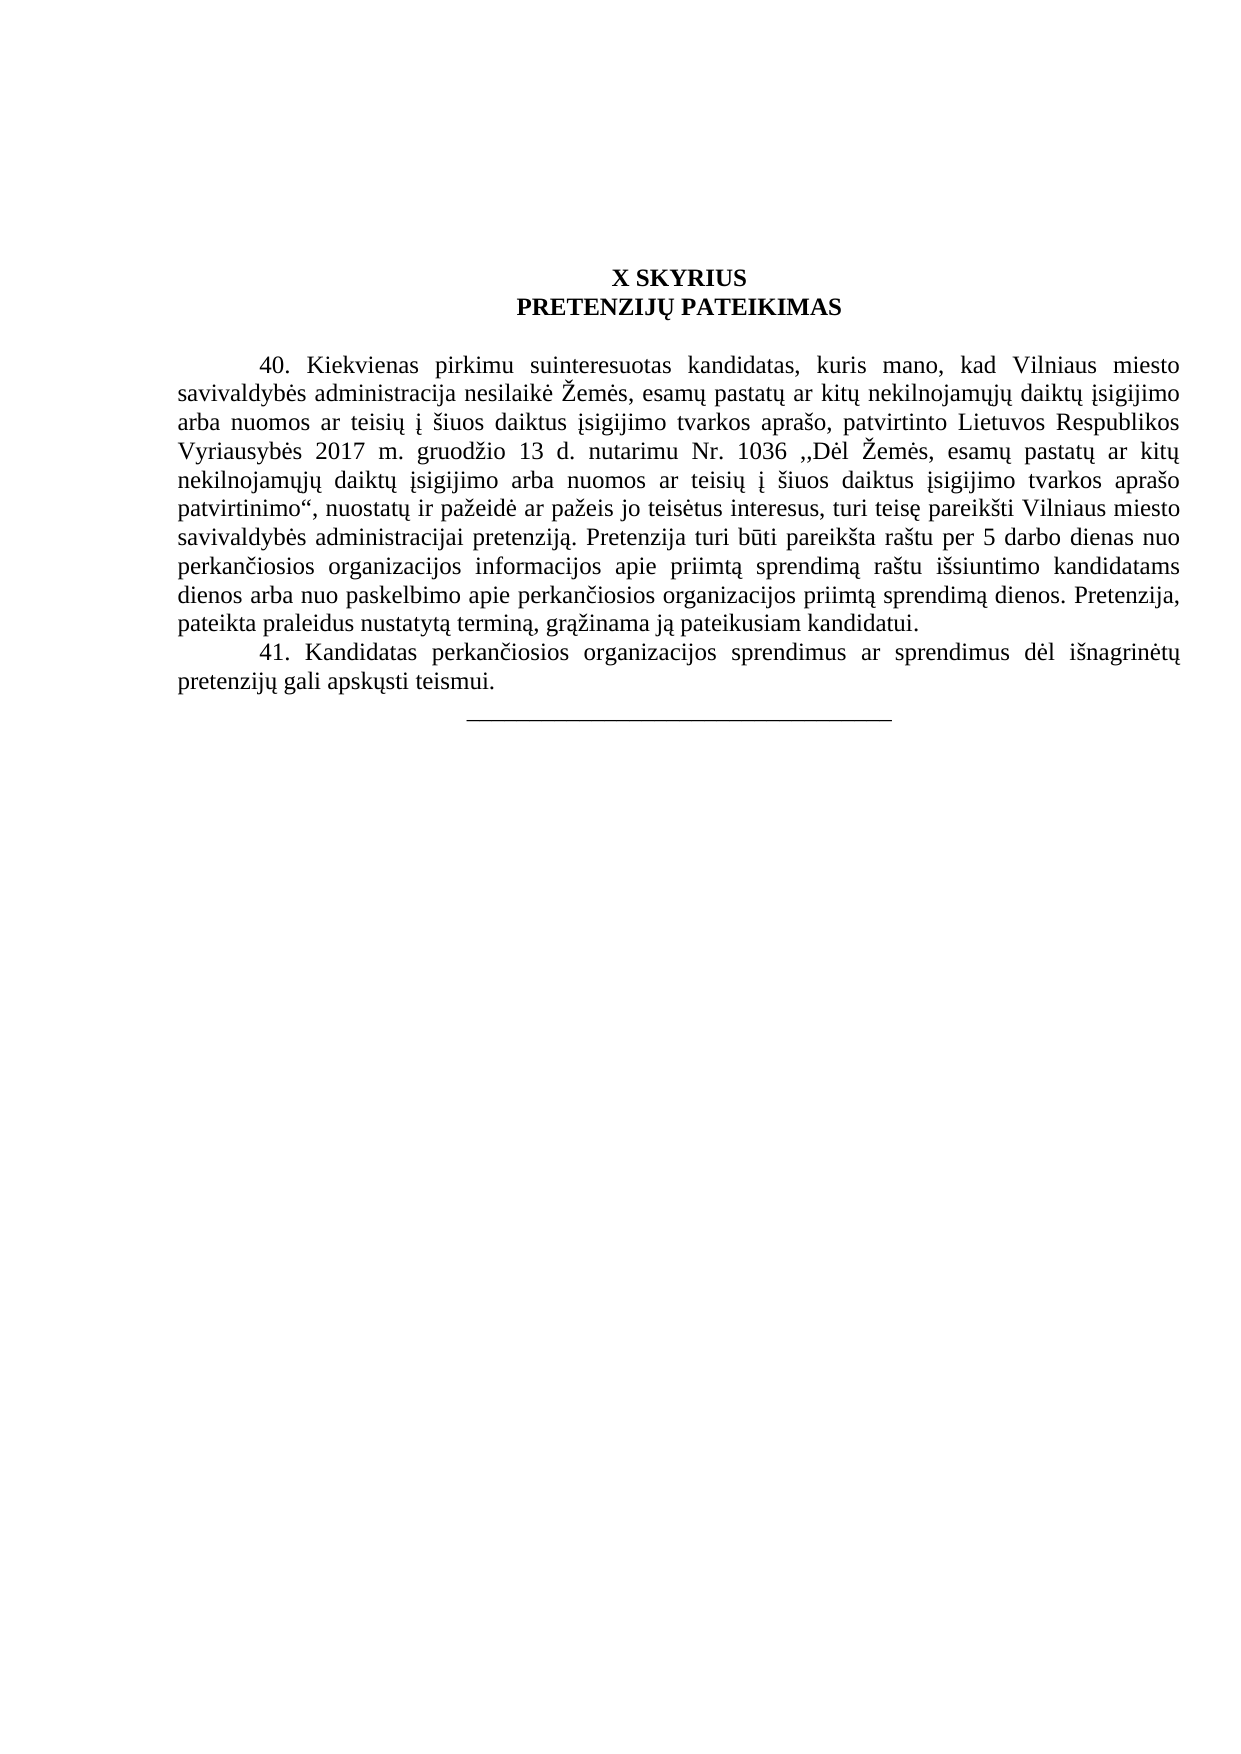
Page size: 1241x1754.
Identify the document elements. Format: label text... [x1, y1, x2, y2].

text PRETENZIJŲ PATEIKIMAS [177, 292, 1181, 321]
text 40. Kiekvienas pirkimu suinteresuotas kandidatas, kuris mano, kad Vilniaus miesto savivaldybės administracija nesilaikė Žemės, esamų pastatų ar kitų nekilnojamųjų daiktų įsigijimo arba nuomos ar teisių į šiuos daiktus įsigijimo tvarkos aprašo, patvirtinto Lietuvos Respublikos Vyriausybės 2017 m. gruodžio 13 d. nutarimu Nr. 1036 ,,Dėl Žemės, esamų pastatų ar kitų nekilnojamųjų daiktų įsigijimo arba nuomos ar teisių į šiuos daiktus įsigijimo tvarkos aprašo patvirtinimo“, nuostatų ir pažeidė ar pažeis jo teisėtus interesus, turi teisę pareikšti Vilniaus miesto savivaldybės administracijai pretenziją. Pretenzija turi būti pareikšta raštu per 5 darbo dienas nuo perkančiosios organizacijos informacijos apie priimtą sprendimą raštu išsiuntimo kandidatams dienos arba nuo paskelbimo apie perkančiosios organizacijos priimtą sprendimą dienos. Pretenzija, pateikta praleidus nustatytą terminą, grąžinama ją pateikusiam kandidatui. [177, 350, 1181, 637]
text 41. Kandidatas perkančiosios organizacijos sprendimus ar sprendimus dėl išnagrinėtų pretenzijų gali apskųsti teismui. [177, 637, 1181, 695]
text __________________________________ [177, 695, 1181, 723]
text X SKYRIUS [177, 263, 1181, 292]
